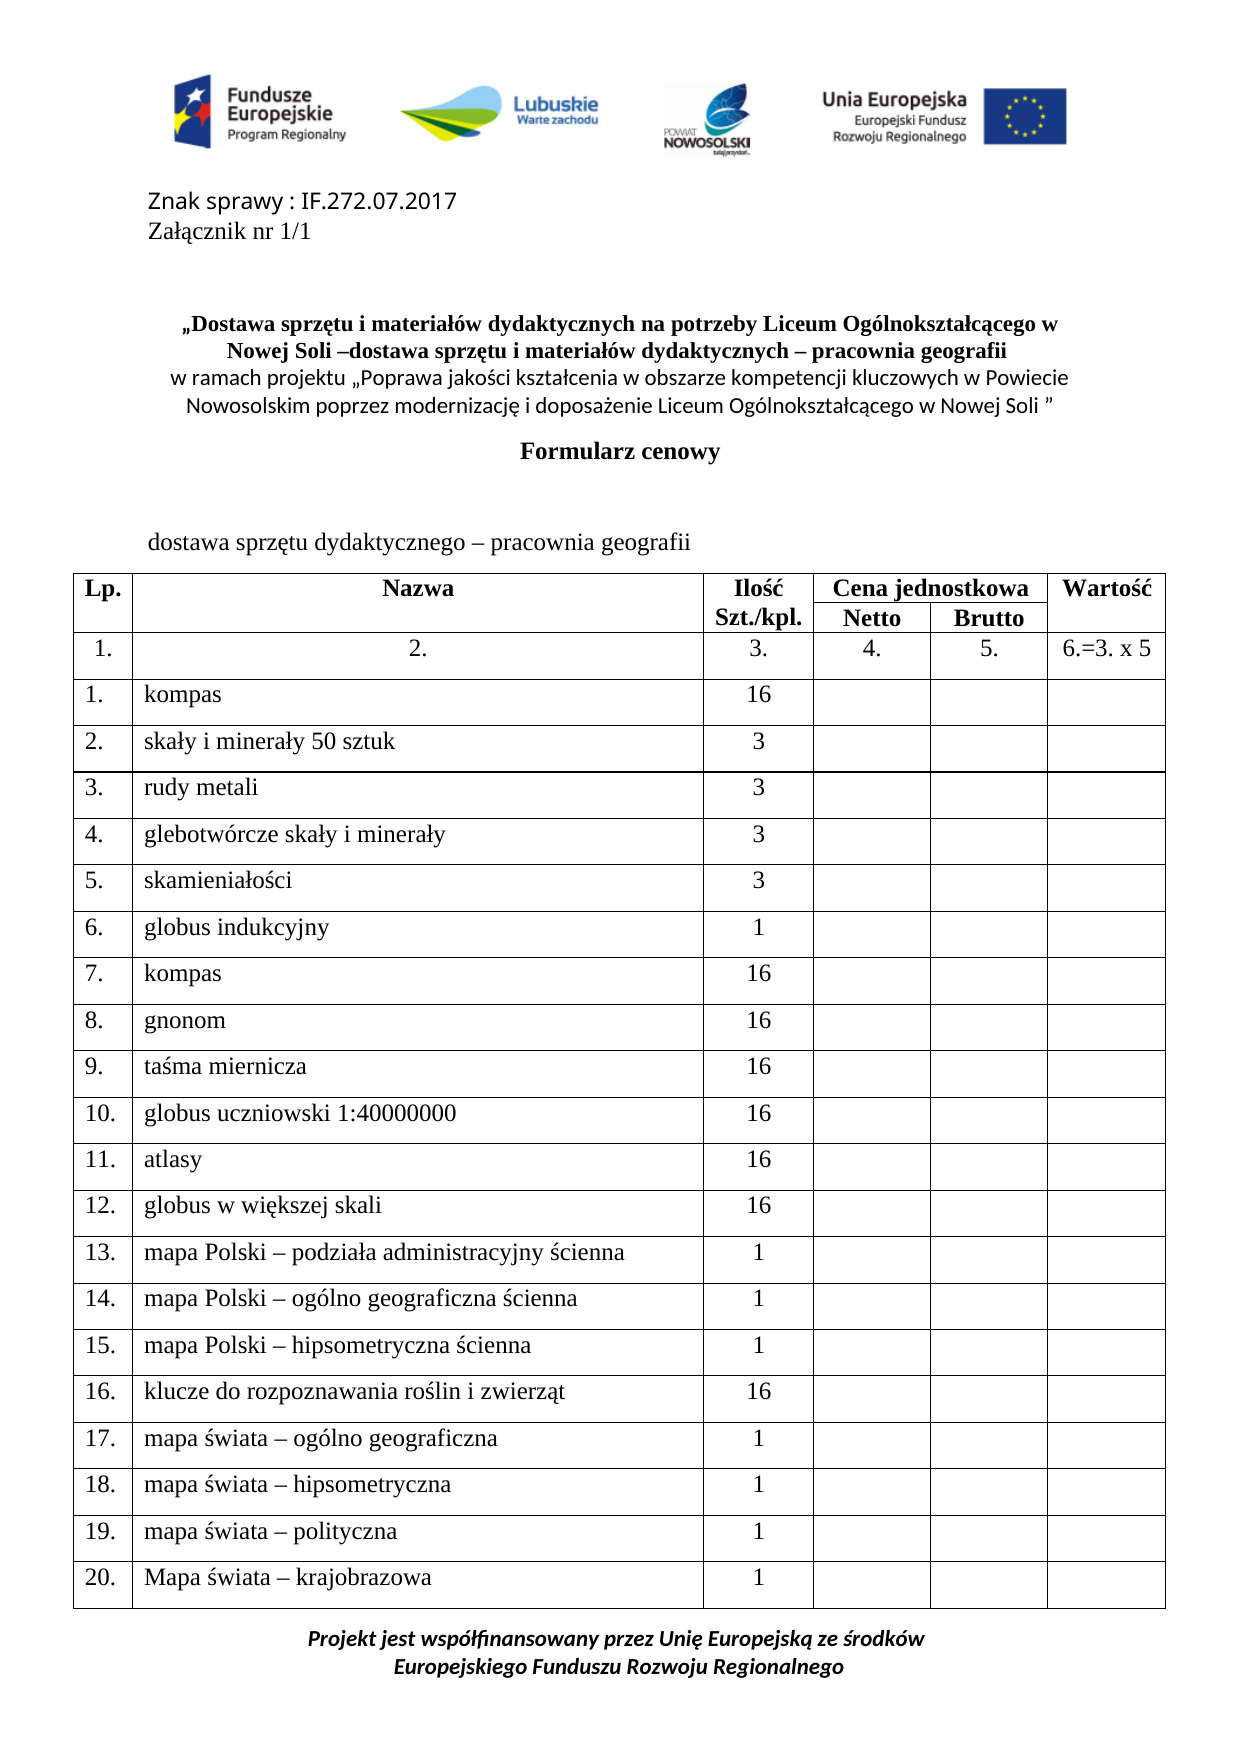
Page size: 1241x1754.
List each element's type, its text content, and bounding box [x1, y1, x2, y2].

table_cell [814, 958, 930, 1004]
table_cell [931, 1191, 1047, 1236]
text Znak sprawy : IF.272.07.2017 Załącznik nr 1/1 [148, 184, 1093, 244]
table_cell 8. [74, 1005, 132, 1050]
table_cell [1048, 1562, 1165, 1608]
table_cell 11. [74, 1144, 132, 1189]
table_cell 16 [704, 1005, 813, 1050]
table_cell 7. [74, 958, 132, 1004]
table_cell mapa Polski – ogólno geograficzna ścienna [133, 1284, 703, 1329]
table_cell 1 [704, 1284, 813, 1329]
text „Dostawa sprzętu i materiałów dydaktycznych na potrzeby Liceum Ogólnokształcącego w Nowej Soli –dostawa sprzętu i materiałów dydaktycznych – pracownia geografii [148, 309, 1093, 363]
table_cell [1048, 1005, 1165, 1050]
table_cell [814, 1051, 930, 1097]
table_cell [1048, 680, 1165, 725]
table_cell [931, 680, 1047, 725]
table_cell 4. [814, 633, 930, 678]
table_cell [931, 1051, 1047, 1097]
table_cell [814, 726, 930, 771]
table_cell [814, 1469, 930, 1515]
table_cell [814, 680, 930, 725]
table_cell [1048, 1144, 1165, 1189]
table_cell [1048, 912, 1165, 957]
table_cell [931, 1237, 1047, 1282]
table_cell [814, 1237, 930, 1282]
table_cell 3. [704, 633, 813, 678]
table_cell 18. [74, 1469, 132, 1515]
table_cell 4. [74, 819, 132, 864]
table_cell mapa świata – ogólno geograficzna [133, 1423, 703, 1468]
table_cell 6.=3. x 5 [1048, 633, 1165, 678]
table_cell 3. [74, 773, 132, 818]
table_cell 6. [74, 912, 132, 957]
table_cell 9. [74, 1051, 132, 1097]
table_cell [931, 773, 1047, 818]
table_cell 15. [74, 1330, 132, 1375]
table_cell [931, 1423, 1047, 1468]
table_cell [931, 726, 1047, 771]
table_cell 1 [704, 912, 813, 957]
table_cell 16 [704, 1051, 813, 1097]
table_cell 10. [74, 1098, 132, 1143]
table_cell [931, 1005, 1047, 1050]
table_cell 16 [704, 1144, 813, 1189]
table_cell [814, 819, 930, 864]
table_cell Brutto [931, 603, 1047, 632]
table_cell 3 [704, 865, 813, 911]
table_cell 14. [74, 1284, 132, 1329]
table_cell 1 [704, 1330, 813, 1375]
table_cell 3 [704, 773, 813, 818]
table_cell 19. [74, 1516, 132, 1561]
table_cell [1048, 1423, 1165, 1468]
table_cell [814, 1562, 930, 1608]
table_cell taśma miernicza [133, 1051, 703, 1097]
table_cell [1048, 726, 1165, 771]
table_cell mapa świata – hipsometryczna [133, 1469, 703, 1515]
text w ramach projektu „Poprawa jakości kształcenia w obszarze kompetencji kluczowych w Powiecie Nowosolskim poprzez modernizację i doposażenie Liceum Ogólnokształcącego w Nowej Soli ” [148, 363, 1093, 419]
table_cell mapa świata – polityczna [133, 1516, 703, 1561]
table_cell [1048, 1469, 1165, 1515]
table_cell [814, 1330, 930, 1375]
table_cell 20. [74, 1562, 132, 1608]
table_cell [1048, 819, 1165, 864]
table_cell [814, 912, 930, 957]
table_cell 1 [704, 1237, 813, 1282]
table_header Lp. [74, 574, 132, 632]
table_cell globus uczniowski 1:40000000 [133, 1098, 703, 1143]
table_cell gnonom [133, 1005, 703, 1050]
table_cell 2. [74, 726, 132, 771]
table_cell [1048, 1516, 1165, 1561]
table_cell [931, 1284, 1047, 1329]
table_cell [931, 819, 1047, 864]
table_cell [1048, 1051, 1165, 1097]
table_cell 5. [931, 633, 1047, 678]
table_cell 1 [704, 1423, 813, 1468]
table_cell [814, 1191, 930, 1236]
table_cell [1048, 1191, 1165, 1236]
table_cell Netto [814, 603, 930, 632]
table_cell 1. [74, 633, 132, 678]
table_cell klucze do rozpoznawania roślin i zwierząt [133, 1376, 703, 1422]
table_cell [1048, 1284, 1165, 1329]
table_cell [931, 958, 1047, 1004]
table_cell 13. [74, 1237, 132, 1282]
table_cell [814, 1516, 930, 1561]
table_cell 12. [74, 1191, 132, 1236]
table_cell 1 [704, 1469, 813, 1515]
table_cell [814, 1284, 930, 1329]
table_cell 1 [704, 1562, 813, 1608]
table_cell kompas [133, 680, 703, 725]
table_cell 2. [133, 633, 703, 678]
table_cell 16 [704, 680, 813, 725]
table_cell [1048, 958, 1165, 1004]
text Formularz cenowy [148, 436, 1093, 465]
table_cell [931, 1376, 1047, 1422]
table_cell mapa Polski – podziała administracyjny ścienna [133, 1237, 703, 1282]
table_cell [1048, 1376, 1165, 1422]
table_cell 3 [704, 726, 813, 771]
table_cell 16 [704, 1191, 813, 1236]
table_header Ilość Szt./kpl. [704, 574, 813, 632]
table_cell 1 [704, 1516, 813, 1561]
table_cell atlasy [133, 1144, 703, 1189]
table_cell 1. [74, 680, 132, 725]
table_cell 3 [704, 819, 813, 864]
table_header Cena jednostkowa [814, 574, 1047, 602]
table_cell [814, 1423, 930, 1468]
table_cell [1048, 1237, 1165, 1282]
table_cell 16. [74, 1376, 132, 1422]
table_cell [1048, 1098, 1165, 1143]
table_cell [1048, 773, 1165, 818]
table_cell [814, 773, 930, 818]
table_cell [814, 865, 930, 911]
table_cell mapa Polski – hipsometryczna ścienna [133, 1330, 703, 1375]
table_cell [814, 1005, 930, 1050]
table_cell [931, 865, 1047, 911]
table_cell [931, 1562, 1047, 1608]
table_cell rudy metali [133, 773, 703, 818]
table_cell 17. [74, 1423, 132, 1468]
table_cell [1048, 1330, 1165, 1375]
table_cell Mapa świata – krajobrazowa [133, 1562, 703, 1608]
table_cell glebotwórcze skały i minerały [133, 819, 703, 864]
table_cell [931, 1330, 1047, 1375]
table_cell 16 [704, 1376, 813, 1422]
table_cell [931, 1516, 1047, 1561]
text dostawa sprzętu dydaktycznego – pracownia geografii [148, 527, 1093, 556]
table_cell kompas [133, 958, 703, 1004]
table_cell [931, 1144, 1047, 1189]
table_header Nazwa [133, 574, 703, 632]
table_cell skamieniałości [133, 865, 703, 911]
table_cell globus indukcyjny [133, 912, 703, 957]
table_cell [814, 1376, 930, 1422]
table_cell [814, 1098, 930, 1143]
table_cell [931, 1469, 1047, 1515]
table_cell globus w większej skali [133, 1191, 703, 1236]
table_cell 16 [704, 1098, 813, 1143]
table_header Wartość [1048, 574, 1165, 632]
table_cell [931, 1098, 1047, 1143]
table_cell [814, 1144, 930, 1189]
table_cell [931, 912, 1047, 957]
table_cell 16 [704, 958, 813, 1004]
table_cell 5. [74, 865, 132, 911]
table_cell [1048, 865, 1165, 911]
table_cell skały i minerały 50 sztuk [133, 726, 703, 771]
